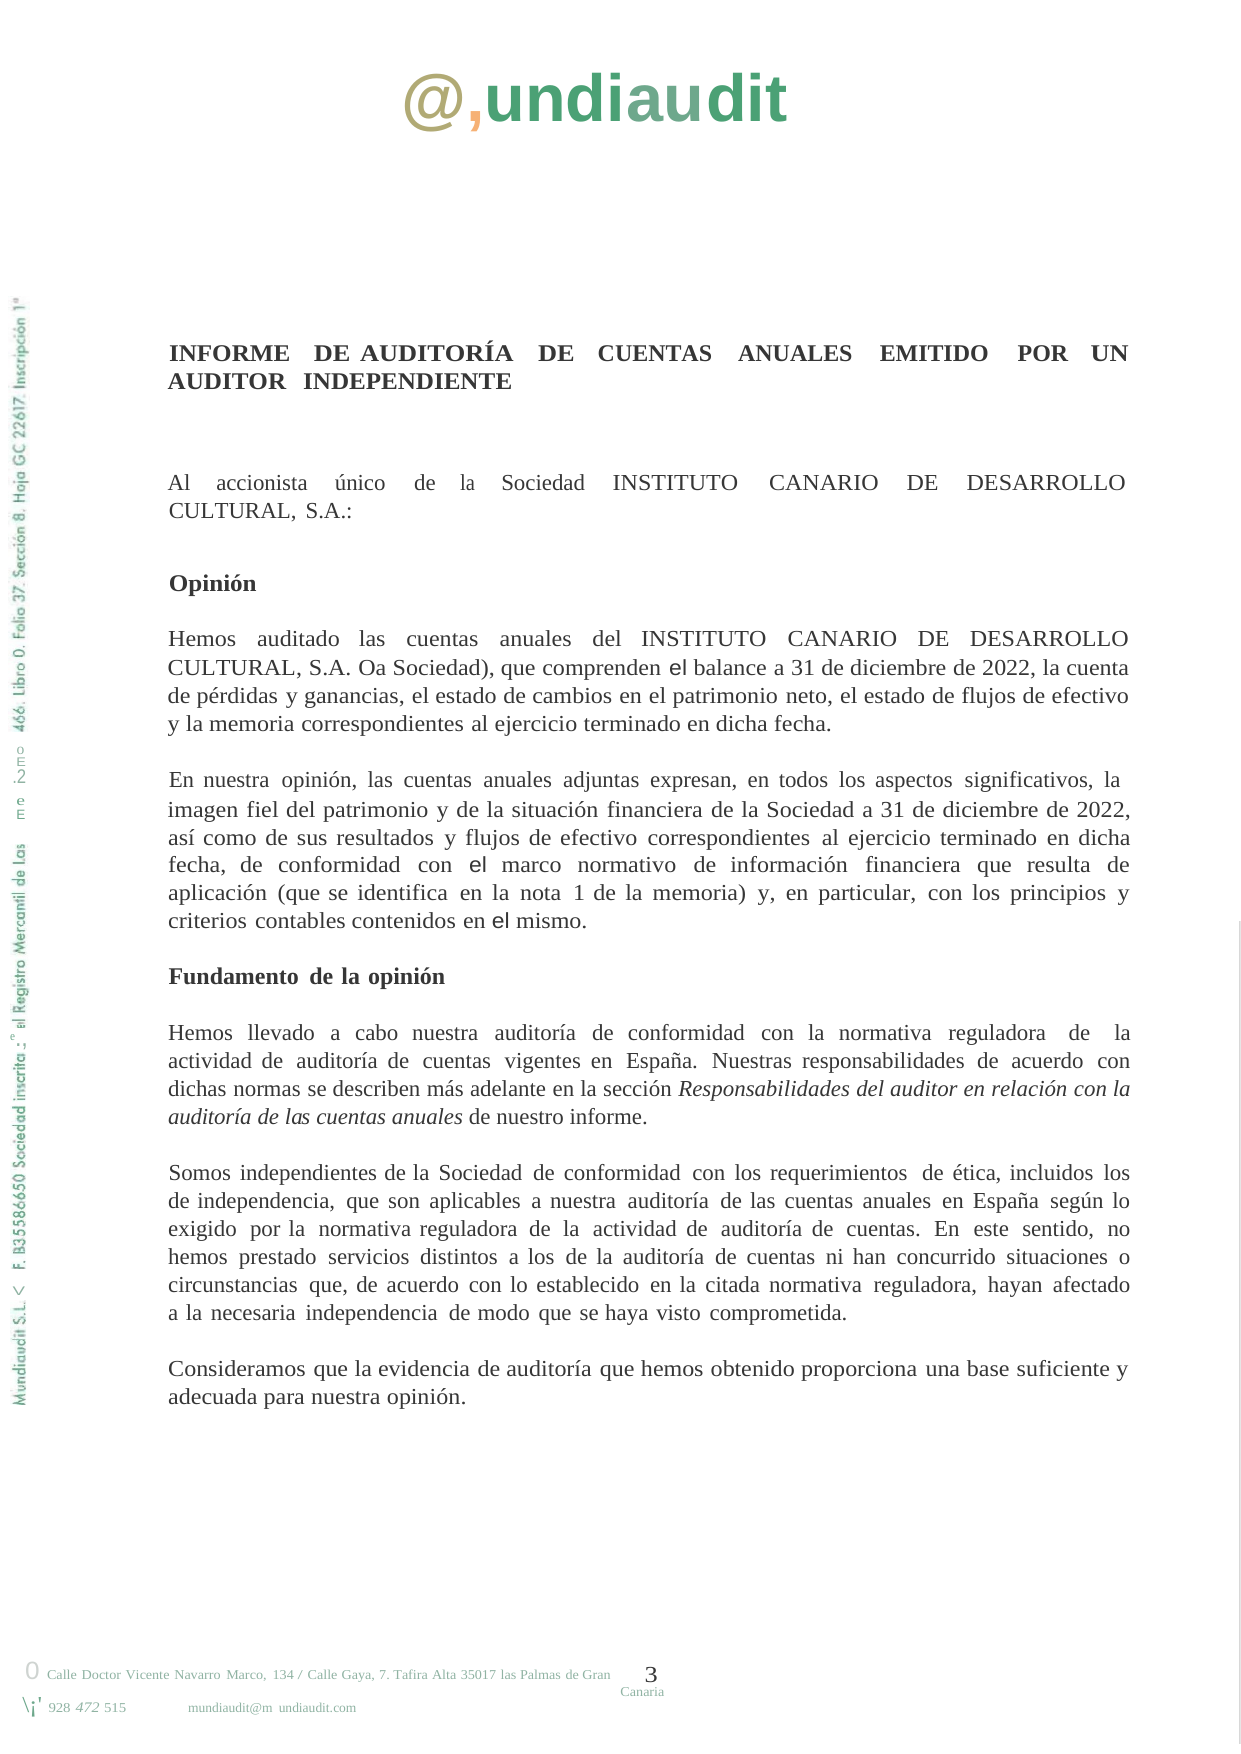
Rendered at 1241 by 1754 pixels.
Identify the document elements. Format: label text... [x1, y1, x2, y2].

text E [16, 758, 1241, 768]
text .2 En nuestra opinión, las cuentas anuales adjuntas expresan, en todos los aspectos significativos, la [12, 768, 1241, 792]
text \¡' 928 472 515 mundiaudit@m undiaudit.com [22, 1691, 613, 1717]
text Al accionista único de la Sociedad INSTITUTO CANARIO DE DESARROLLO CULTURAL, S.A.: [167, 469, 1128, 523]
text @,undiaudit [0, 58, 1188, 135]
text Somos independientes de la Sociedad de conformidad con los requerimientos de ética, incluidos los de independencia, que son aplicables a nuestra auditoría de las cuentas anuales en España según lo exigido por la normativa reguladora de la actividad de auditoría de cuentas. En este sentido, no hemos prestado servicios distintos a los de la auditoría de cuentas ni han concurrido situaciones o circunstancias que, de acuerdo con lo establecido en la citada normativa reguladora, hayan afectado a la necesaria independencia de modo que se haya visto comprometida. [168, 1159, 1130, 1325]
text 0 Calle Doctor Vicente Navarro Marco, 134 / Calle Gaya, 7. Tafira Alta 35017 las Palmas de Gran [25, 1656, 613, 1685]
text o [16, 742, 1241, 758]
text Hemos auditado las cuentas anuales del INSTITUTO CANARIO DE DESARROLLO CULTURAL, S.A. Oa Sociedad), que comprenden el balance a 31 de diciembre de 2022, la cuenta de pérdidas y ganancias, el estado de cambios en el patrimonio neto, el estado de flujos de efectivo y la memoria correspondientes al ejercicio terminado en dicha fecha. [167, 626, 1129, 736]
text imagen fiel del patrimonio y de la situación financiera de la Sociedad a 31 de diciembre de 2022, así como de sus resultados y flujos de efectivo correspondientes al ejercicio terminado en dicha fecha, de conformidad con el marco normativo de información financiera que resulta de aplicación (que se identifica en la nota 1 de la memoria) y, en particular, con los principios y criterios contables contenidos en el mismo. [167, 796, 1131, 934]
text Consideramos que la evidencia de auditoría que hemos obtenido proporciona una base suficiente y adecuada para nuestra opinión. [168, 1355, 1129, 1409]
text e [16, 794, 30, 808]
text E [16, 808, 30, 822]
text 3 [618, 1663, 684, 1687]
subtitle Fundamento de la opinión [168, 962, 1239, 990]
text Hemos llevado a cabo nuestra auditoría de conformidad con la normativa reguladora de la actividad de auditoría de cuentas vigentes en España. Nuestras responsabilidades de acuerdo con dichas normas se describen más adelante en la sección Responsabilidades del auditor en relación con la auditoría de las cuentas anuales de nuestro informe. [168, 1019, 1131, 1129]
subtitle INFORME DE AUDITORÍA DE CUENTAS ANUALES EMITIDO POR UN AUDITOR INDEPENDIENTE [167, 339, 1131, 394]
text e., [10, 1028, 30, 1052]
text V [12, 1283, 30, 1298]
subtitle Opinión [168, 568, 1241, 596]
text Canaria [618, 1687, 667, 1699]
